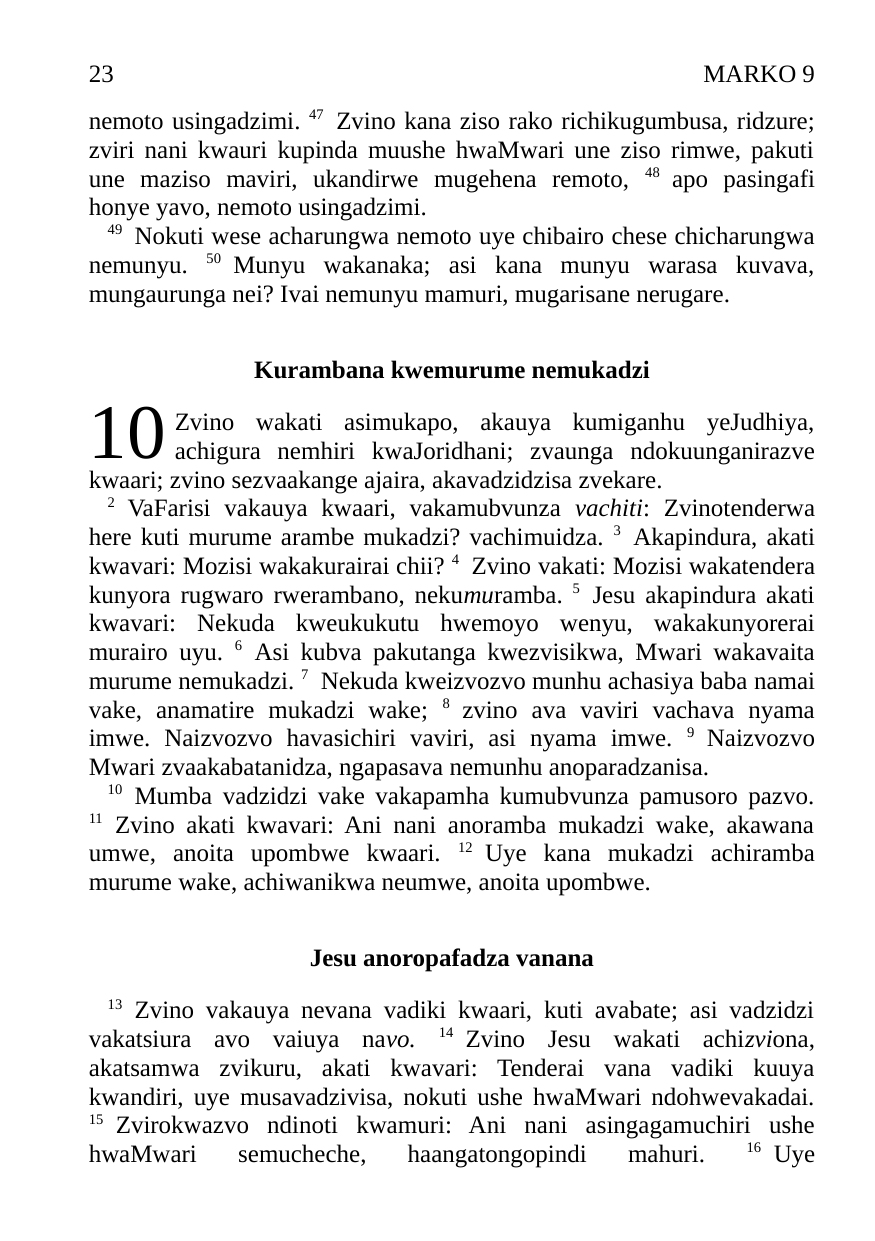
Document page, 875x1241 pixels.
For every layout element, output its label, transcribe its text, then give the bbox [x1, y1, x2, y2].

text 10 Mumba vadzidzi vake vakapamha kumubvunza pamusoro pazvo. 11 Zvino akati kwavari: Ani nani anoramba mukadzi wake, akawana umwe, anoita upombwe kwaari. 12 Uye kana mukadzi achiramba murume wake, achiwanikwa neumwe, anoita upombwe. [88, 781, 815, 896]
text Jesu anoropafadza vanana [88, 943, 815, 972]
text 2 VaFarisi vakauya kwaari, vakamubvunza vachiti: Zvinotenderwa here kuti murume arambe mukadzi? vachimuidza. 3 Akapindura, akati kwavari: Mozisi wakakurairai chii? 4 Zvino vakati: Mozisi wakatendera kunyora rugwaro rwerambano, nekumuramba. 5 Jesu akapindura akati kwavari: Nekuda kweukukutu hwemoyo wenyu, wakakunyorerai murairo uyu. 6 Asi kubva pakutanga kwezvisikwa, Mwari wakavaita murume nemukadzi. 7 Nekuda kweizvozvo munhu achasiya baba namai vake, anamatire mukadzi wake; 8 zvino ava vaviri vachava nyama imwe. Naizvozvo havasichiri vaviri, asi nyama imwe. 9 Naizvozvo Mwari zvaakabatanidza, ngapasava nemunhu anoparadzanisa. [88, 493, 815, 781]
text 10Zvino wakati asimukapo, akauya kumiganhu yeJudhiya, achigura nemhiri kwaJoridhani; zvaunga ndokuunganirazve kwaari; zvino sezvaakange ajaira, akavadzidzisa zvekare. [88, 407, 815, 493]
text 13 Zvino vakauya nevana vadiki kwaari, kuti avabate; asi vadzidzi vakatsiura avo vaiuya navo. 14 Zvino Jesu wakati achizviona, akatsamwa zvikuru, akati kwavari: Tenderai vana vadiki kuuya kwandiri, uye musavadzivisa, nokuti ushe hwaMwari ndohwevakadai. 15 Zvirokwazvo ndinoti kwamuri: Ani nani asingagamuchiri ushe hwaMwari semucheche, haangatongopindi mahuri. 16 Uye [88, 996, 815, 1168]
text 49 Nokuti wese acharungwa nemoto uye chibairo chese chicharungwa nemunyu. 50 Munyu wakanaka; asi kana munyu warasa kuvava, mungaurunga nei? Ivai nemunyu mamuri, mugarisane nerugare. [88, 221, 815, 307]
text Kurambana kwemurume nemukadzi [88, 355, 815, 383]
text nemoto usingadzimi. 47 Zvino kana ziso rako richikugumbusa, ridzure; zviri nani kwauri kupinda muushe hwaMwari une ziso rimwe, pakuti une maziso maviri, ukandirwe mugehena remoto, 48 apo pasingafi honye yavo, nemoto usingadzimi. [88, 106, 815, 221]
